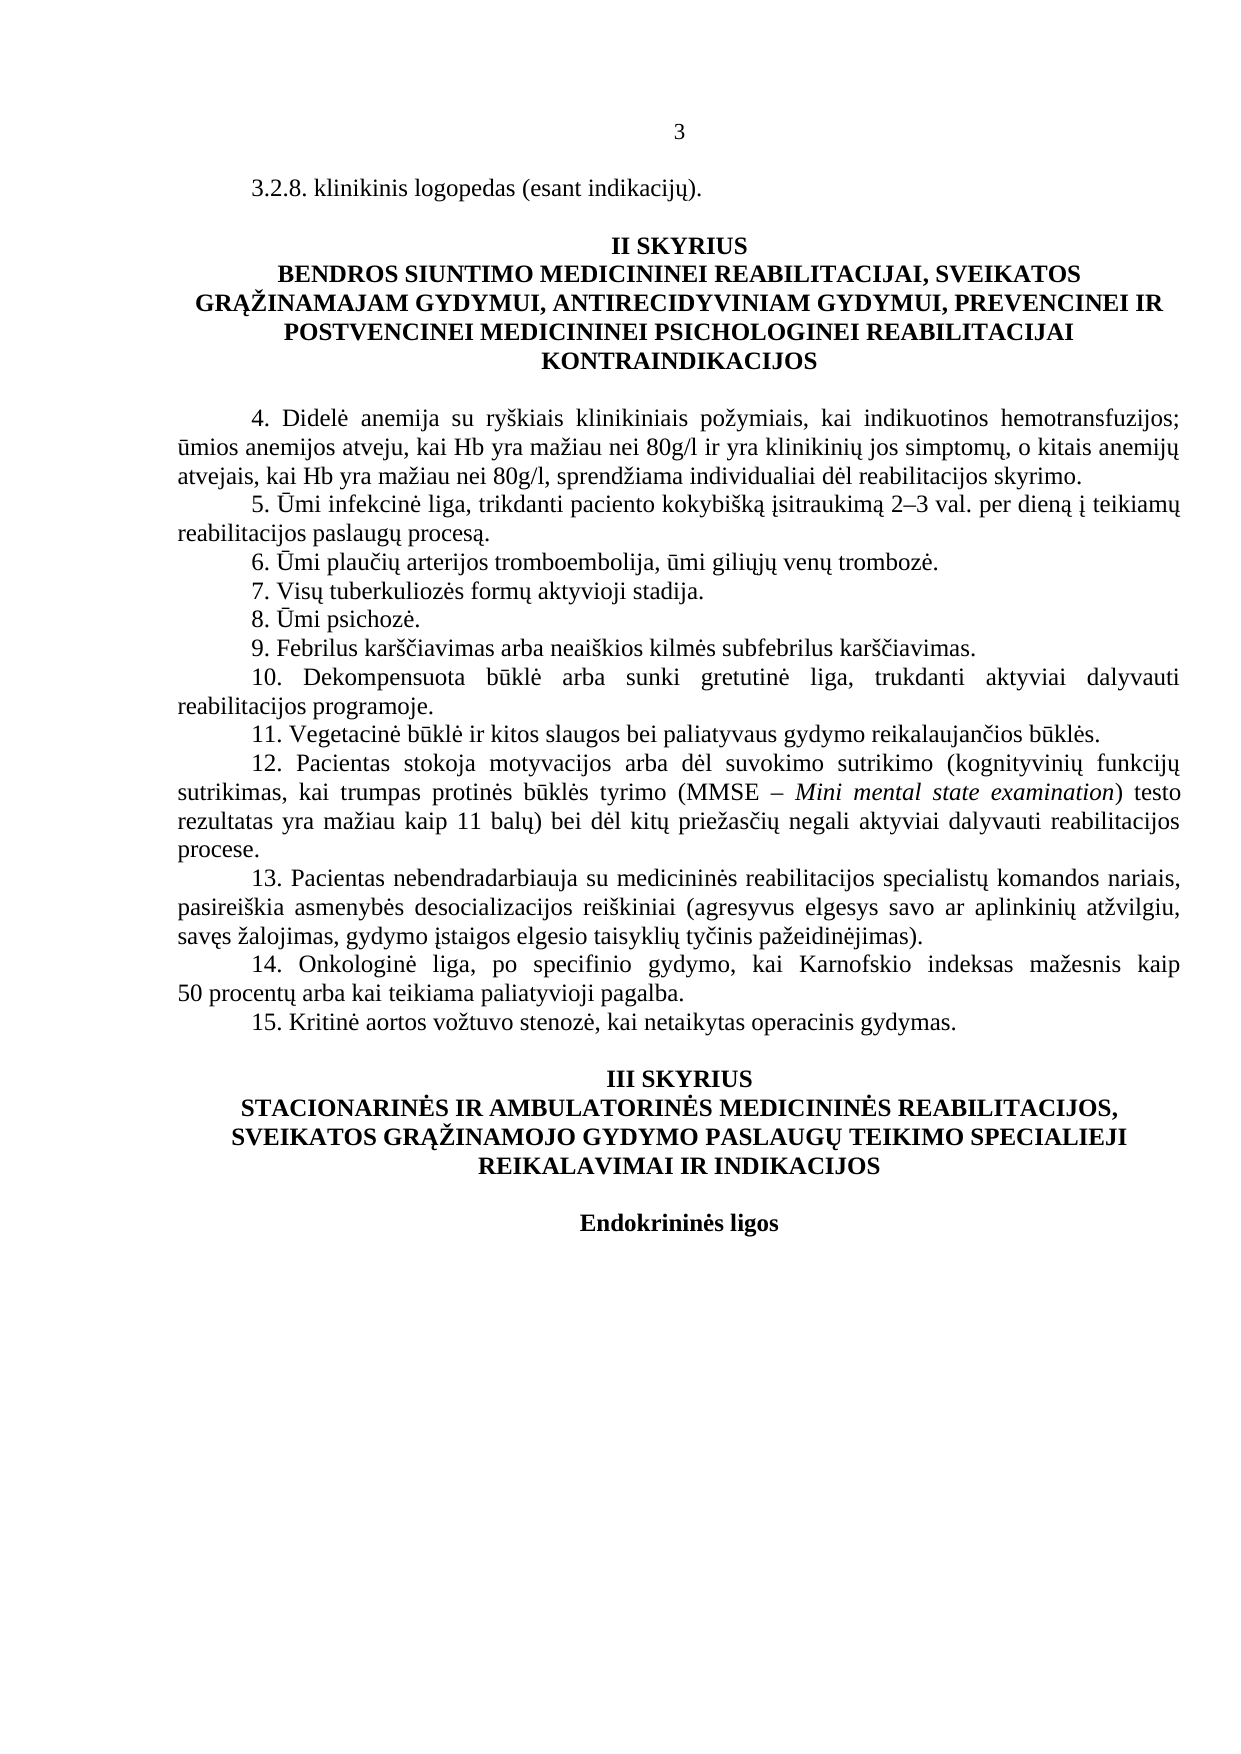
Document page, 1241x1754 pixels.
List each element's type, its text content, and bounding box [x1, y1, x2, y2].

text 5. Ūmi infekcinė liga, trikdanti paciento kokybišką įsitraukimą 2–3 val. per dieną į teikiamų reabilitacijos paslaugų procesą. [177, 489, 1181, 547]
text 13. Pacientas nebendradarbiauja su medicininės reabilitacijos specialistų komandos nariais, pasireiškia asmenybės desocializacijos reiškiniai (agresyvus elgesys savo ar aplinkinių atžvilgiu, savęs žalojimas, gydymo įstaigos elgesio taisyklių tyčinis pažeidinėjimas). [177, 863, 1181, 949]
text 11. Vegetacinė būklė ir kitos slaugos bei paliatyvaus gydymo reikalaujančios būklės. [177, 719, 1181, 748]
text 6. Ūmi plaučių arterijos tromboembolija, ūmi giliųjų venų trombozė. [177, 547, 1181, 576]
text II SKYRIUS [177, 231, 1181, 259]
text 8. Ūmi psichozė. [177, 604, 1181, 633]
text 3.2.8. klinikinis logopedas (esant indikacijų). [177, 173, 1181, 202]
text 4. Didelė anemija su ryškiais klinikiniais požymiais, kai indikuotinos hemotransfuzijos; ūmios anemijos atveju, kai Hb yra mažiau nei 80g/l ir yra klinikinių jos simptomų, o kitais anemijų atvejais, kai Hb yra mažiau nei 80g/l, sprendžiama individualiai dėl reabilitacijos skyrimo. [177, 403, 1181, 489]
text 12. Pacientas stokoja motyvacijos arba dėl suvokimo sutrikimo (kognityvinių funkcijų sutrikimas, kai trumpas protinės būklės tyrimo (MMSE – Mini mental state examination) testo rezultatas yra mažiau kaip 11 balų) bei dėl kitų priežasčių negali aktyviai dalyvauti reabilitacijos procese. [177, 748, 1181, 863]
text 7. Visų tuberkuliozės formų aktyvioji stadija. [177, 576, 1181, 604]
text iii SKYRIUS [177, 1064, 1181, 1093]
text Endokrininės ligos [177, 1208, 1181, 1237]
text 9. Febrilus karščiavimas arba neaiškios kilmės subfebrilus karščiavimas. [177, 633, 1181, 662]
text 14. Onkologinė liga, po specifinio gydymo, kai Karnofskio indeksas mažesnis kaip 50 procentų arba kai teikiama paliatyvioji pagalba. [177, 949, 1181, 1007]
text 15. Kritinė aortos vožtuvo stenozė, kai netaikytas operacinis gydymas. [177, 1007, 1181, 1036]
text 10. Dekompensuota būklė arba sunki gretutinė liga, trukdanti aktyviai dalyvauti reabilitacijos programoje. [177, 662, 1181, 719]
text BENDROS SIUNTIMO MEDICININEI REABILITACIJAI, SVEIKATOS GRĄŽINAMAJAM GYDYMUI, ANTIRECIDYVINIAM GYDYMUI, PREVENCINEI IR POSTVENCINEI MEDICININEI PSICHOLOGINEI REABILITACIJAI KONTRAINDIKACIJOS [177, 259, 1181, 374]
text Stacionarinės ir ambulatorinės MEDICININĖS REABILITACIJOS, SVEIKATOS GRĄŽINAMOJO GYDYMO PASLAUGŲ TEIKIMO SPECIALIEJI REIKALAVIMAI IR INDIKACIJOS [177, 1093, 1181, 1179]
